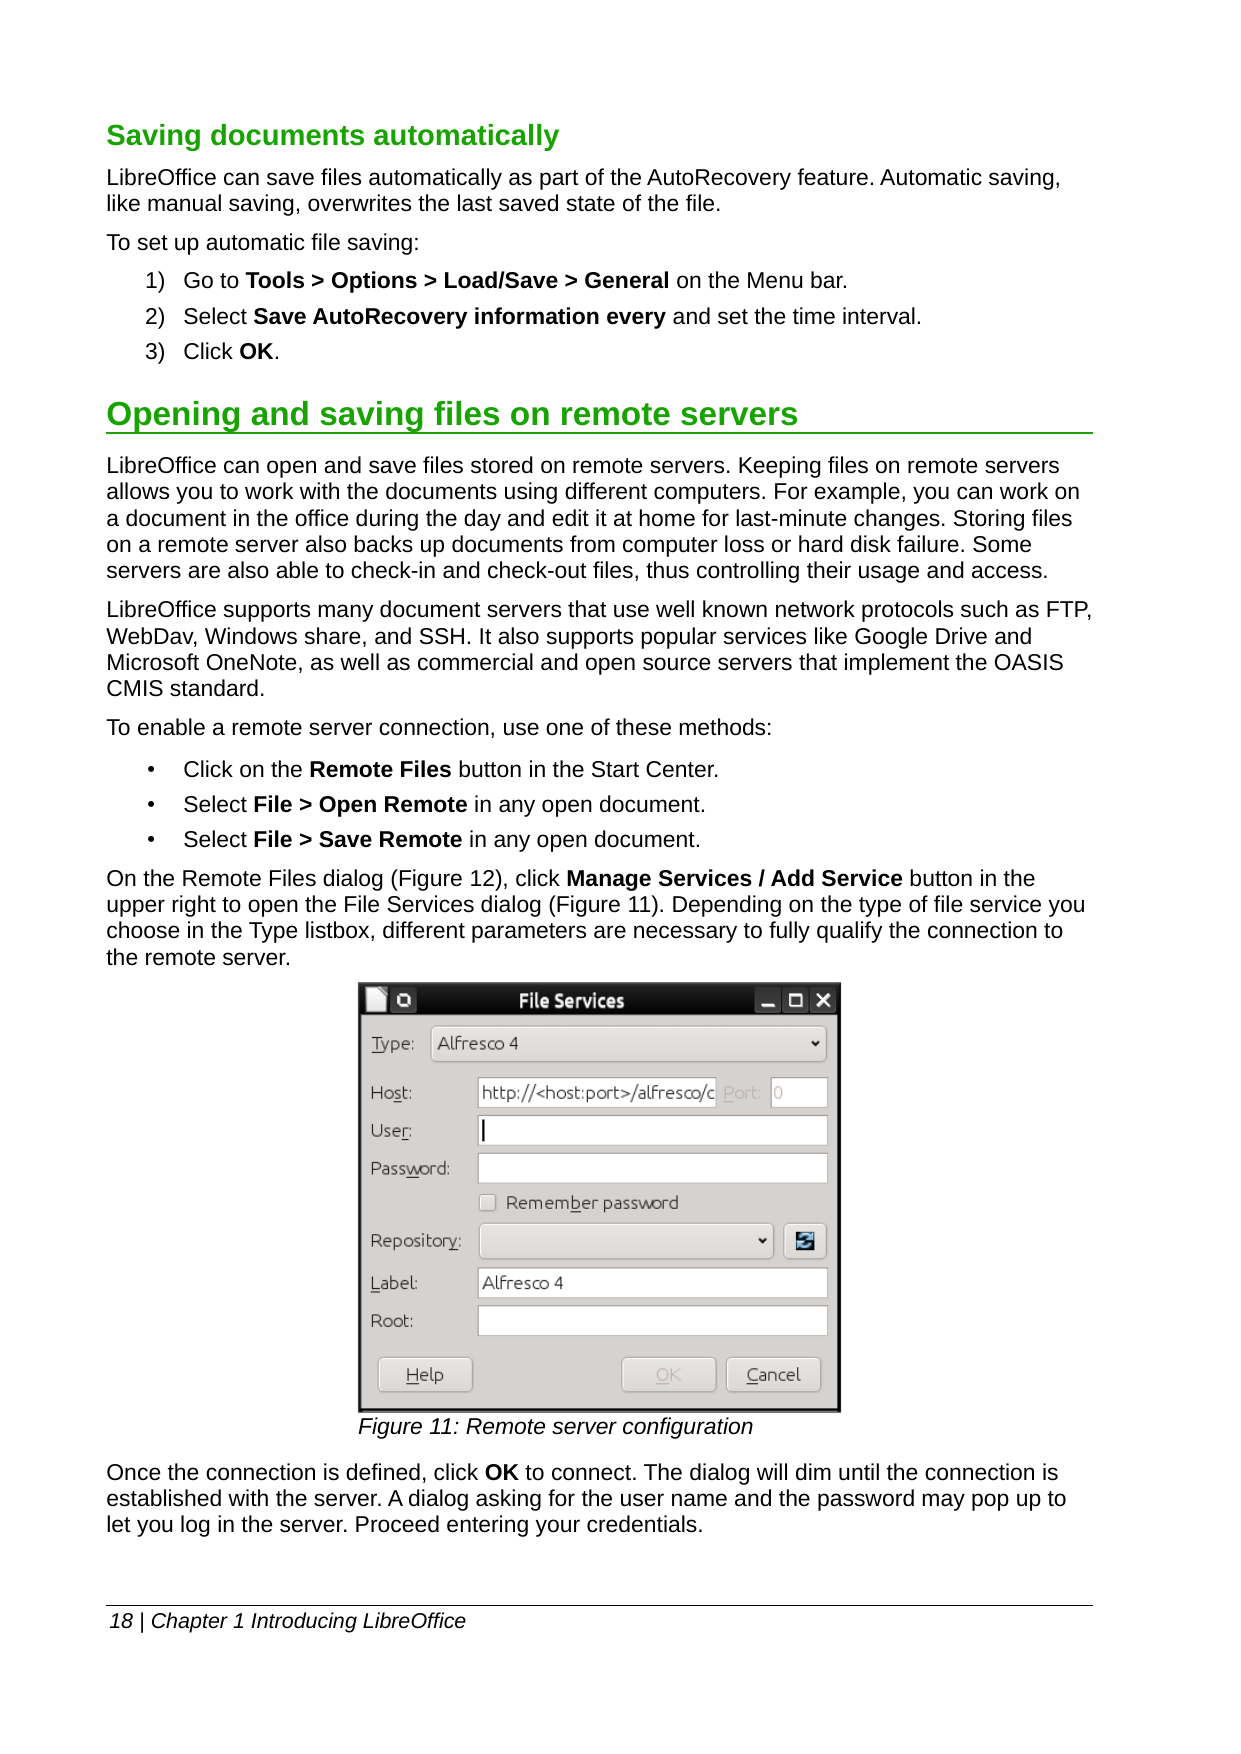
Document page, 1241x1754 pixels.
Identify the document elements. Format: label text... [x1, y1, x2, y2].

list Click OK. [165, 338, 1093, 364]
list Select File > Open Remote in any open document. [144, 788, 1093, 817]
picture [357, 982, 842, 1413]
list Select Save AutoRecovery information every and set the time interval. [165, 303, 1093, 329]
list Click on the Remote Files button in the Start Center. [144, 753, 1093, 782]
text Once the connection is defined, click OK to connect. The dialog will dim until the connection is established with the server. A dialog asking for the user name and the password may pop up to let you log in the server. Proceed entering your credentials. [106, 1458, 1093, 1538]
text To enable a remote server connection, use one of these methods: [106, 714, 1093, 741]
text To set up automatic file saving: [106, 229, 1093, 255]
subtitle Opening and saving files on remote servers [106, 394, 1093, 432]
list Go to Tools > Options > Load/Save > General on the Menu bar. [165, 267, 1093, 294]
list Select File > Save Remote in any open document. [144, 823, 1093, 856]
subtitle Saving documents automatically [106, 118, 1093, 152]
text LibreOffice supports many document servers that use well known network protocols such as FTP, WebDav, Windows share, and SSH. It also supports popular services like Google Drive and Microsoft OneNote, as well as commercial and open source servers that implement the OASIS CMIS standard. [106, 596, 1093, 702]
text Figure 11: Remote server configuration [358, 1413, 841, 1439]
text LibreOffice can open and save files stored on remote servers. Keeping files on remote servers allows you to work with the documents using different computers. For example, you can work on a document in the office during the day and edit it at home for last-minute changes. Storing files on a remote server also backs up documents from computer loss or hard disk failure. Some servers are also able to check-in and check-out files, thus controlling their usage and access. [106, 452, 1093, 584]
text LibreOffice can save files automatically as part of the AutoRecovery feature. Automatic saving, like manual saving, overwrites the last saved state of the file. [106, 163, 1093, 216]
text On the Remote Files dialog (Figure 12), click Manage Services / Add Service button in the upper right to open the File Services dialog (Figure 11). Depending on the type of file service you choose in the Type listbox, different parameters are necessary to fully qualify the connection to the remote server. [106, 864, 1093, 970]
